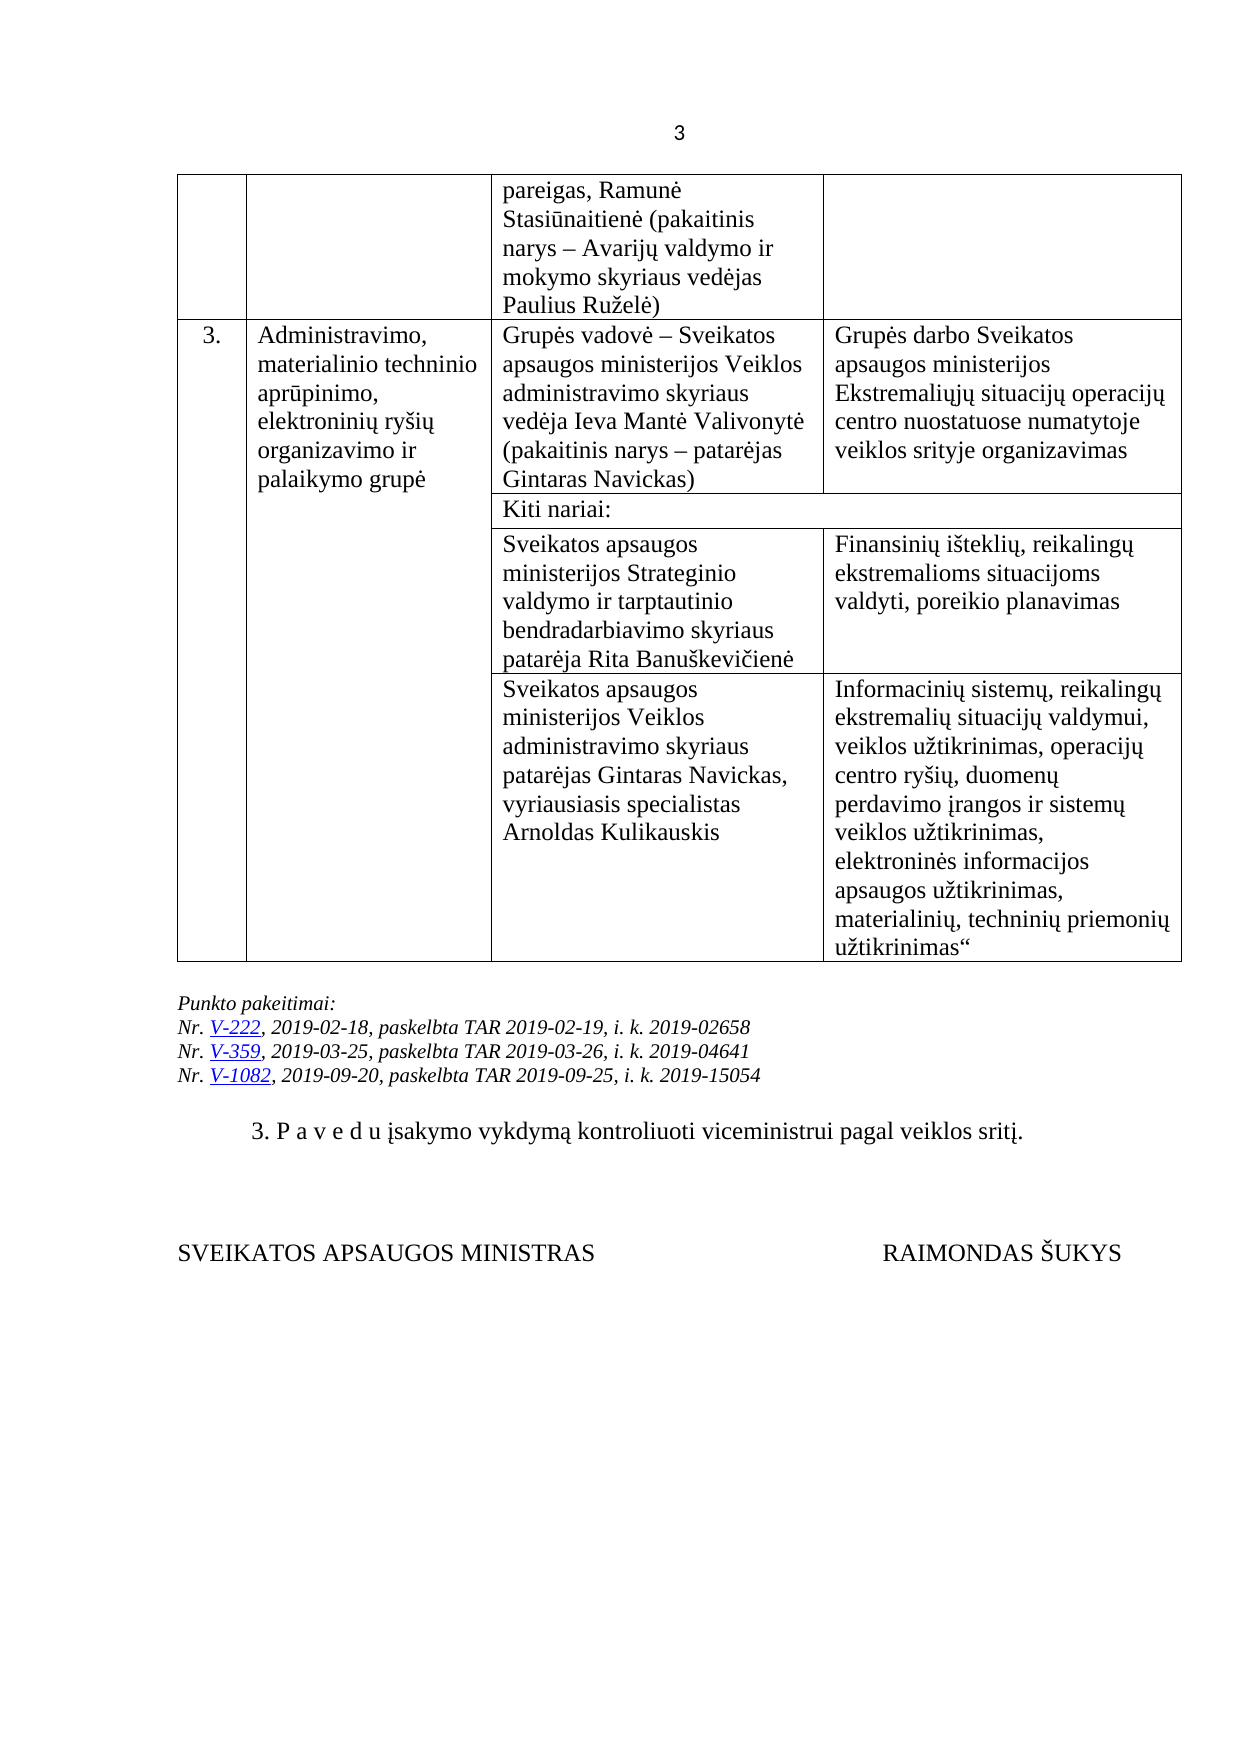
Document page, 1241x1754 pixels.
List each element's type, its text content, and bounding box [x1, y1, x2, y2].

table_cell Sveikatos apsaugos ministerijos Veiklos administravimo skyriaus patarėjas Gintaras Navickas, vyriausiasis specialistas Arnoldas Kulikauskis [492, 674, 823, 961]
table_cell Administravimo, materialinio techninio aprūpinimo, elektroninių ryšių organizavimo ir palaikymo grupė [247, 320, 491, 961]
table_cell [178, 175, 246, 319]
table_cell Grupės darbo Sveikatos apsaugos ministerijos Ekstremaliųjų situacijų operacijų centro nuostatuose numatytoje veiklos srityje organizavimas [824, 320, 1181, 493]
text SVEIKATOS APSAUGOS MINISTRAS RAIMONDAS ŠUKYS [177, 1238, 1181, 1267]
table_cell Sveikatos apsaugos ministerijos Strateginio valdymo ir tarptautinio bendradarbiavimo skyriaus patarėja Rita Banuškevičienė [492, 529, 823, 673]
table_cell [247, 175, 491, 319]
table_cell pareigas, Ramunė Stasiūnaitienė (pakaitinis narys – Avarijų valdymo ir mokymo skyriaus vedėjas Paulius Ruželė) [492, 175, 823, 319]
text Punkto pakeitimai: [177, 991, 1181, 1015]
table_cell Informacinių sistemų, reikalingų ekstremalių situacijų valdymui, veiklos užtikrinimas, operacijų centro ryšių, duomenų perdavimo įrangos ir sistemų veiklos užtikrinimas, elektroninės informacijos apsaugos užtikrinimas, materialinių, techninių priemonių užtikrinimas“ [824, 674, 1181, 961]
table_cell Kiti nariai: [492, 494, 1181, 528]
table_cell [824, 175, 1181, 319]
text Nr. V-222, 2019-02-18, paskelbta TAR 2019-02-19, i. k. 2019-02658 [177, 1015, 1181, 1039]
text Nr. V-1082, 2019-09-20, paskelbta TAR 2019-09-25, i. k. 2019-15054 [177, 1063, 1181, 1087]
table_cell 3. [178, 320, 246, 961]
table_cell Grupės vadovė – Sveikatos apsaugos ministerijos Veiklos administravimo skyriaus vedėja Ieva Mantė Valivonytė (pakaitinis narys – patarėjas Gintaras Navickas) [492, 320, 823, 493]
table_cell Finansinių išteklių, reikalingų ekstremalioms situacijoms valdyti, poreikio planavimas [824, 529, 1181, 673]
text Nr. V-359, 2019-03-25, paskelbta TAR 2019-03-26, i. k. 2019-04641 [177, 1039, 1181, 1063]
text 3. P a v e d u įsakymo vykdymą kontroliuoti viceministrui pagal veiklos sritį. [177, 1116, 1181, 1145]
